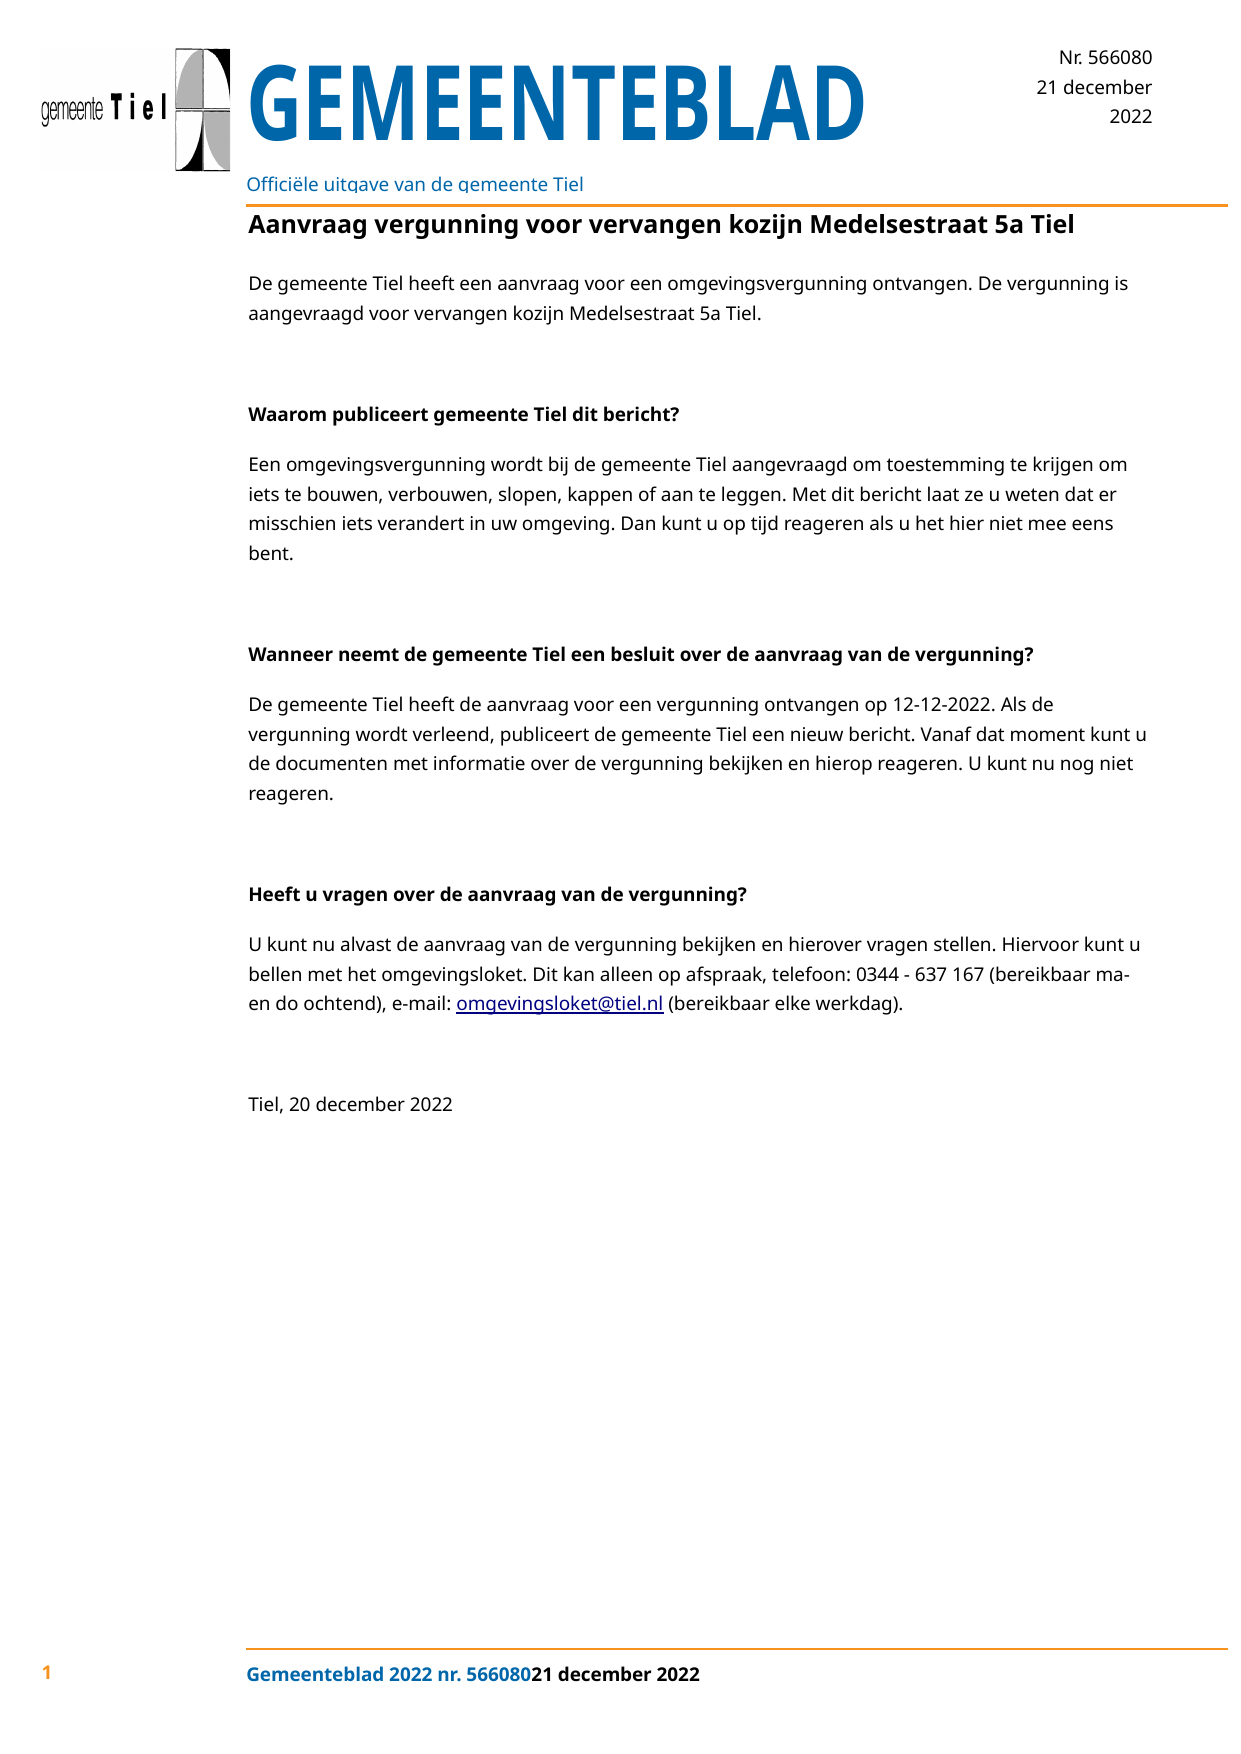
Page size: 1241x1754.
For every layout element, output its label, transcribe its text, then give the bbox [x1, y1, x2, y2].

text Heeft u vragen over de aanvraag van de vergunning? [248, 881, 1152, 906]
text Tiel, 20 december 2022 [248, 1091, 1152, 1117]
text De gemeente Tiel heeft een aanvraag voor een omgevingsvergunning ontvangen. De vergunning is aangevraagd voor vervangen kozijn Medelsestraat 5a Tiel. [248, 270, 1152, 326]
picture [41, 47, 231, 172]
text De gemeente Tiel heeft de aanvraag voor een vergunning ontvangen op 12-12-2022. Als de vergunning wordt verleend, publiceert de gemeente Tiel een nieuw bericht. Vanaf dat moment kunt u de documenten met informatie over de vergunning bekijken en hierop reageren. U kunt nu nog niet reageren. [248, 691, 1152, 806]
text Aanvraag vergunning voor vervangen kozijn Medelsestraat 5a Tiel [248, 207, 1152, 241]
text U kunt nu alvast de aanvraag van de vergunning bekijken en hierover vragen stellen. Hiervoor kunt u bellen met het omgevingsloket. Dit kan alleen op afspraak, telefoon: 0344 - 637 167 (bereikbaar ma-en do ochtend), e-mail: omgevingsloket@tiel.nl (bereikbaar elke werkdag). [248, 931, 1152, 1016]
text Waarom publiceert gemeente Tiel dit bericht? [248, 401, 1152, 426]
text Wanneer neemt de gemeente Tiel een besluit over de aanvraag van de vergunning? [248, 641, 1152, 666]
text Een omgevingsvergunning wordt bij de gemeente Tiel aangevraagd om toestemming te krijgen om iets te bouwen, verbouwen, slopen, kappen of aan te leggen. Met dit bericht laat ze u weten dat er misschien iets verandert in uw omgeving. Dan kunt u op tijd reageren als u het hier niet mee eens bent. [248, 451, 1152, 566]
